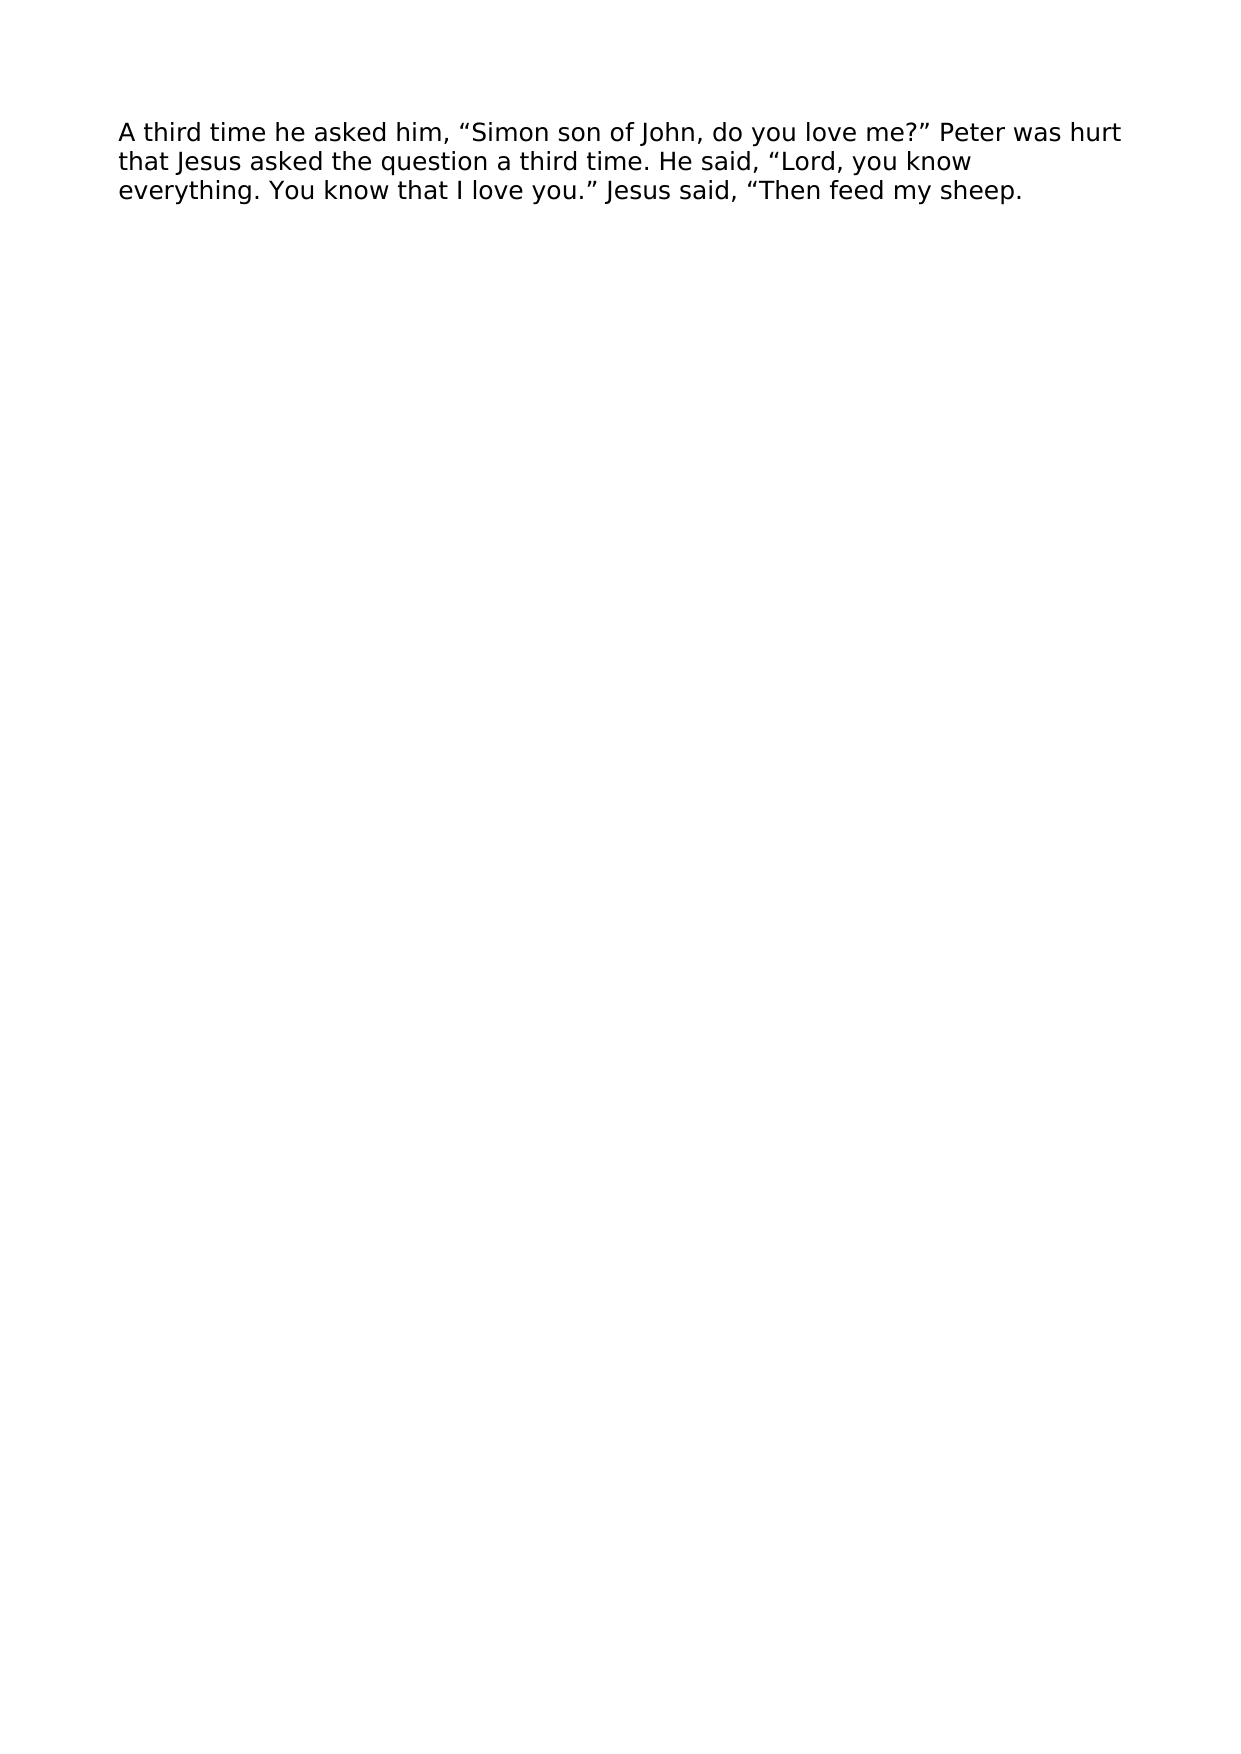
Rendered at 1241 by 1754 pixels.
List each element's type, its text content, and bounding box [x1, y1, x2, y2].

text A third time he asked him, “Simon son of John, do you love me?” Peter was hurt that Jesus asked the question a third time. He said, “Lord, you know everything. You know that I love you.” Jesus said, “Then feed my sheep. [118, 118, 1122, 206]
